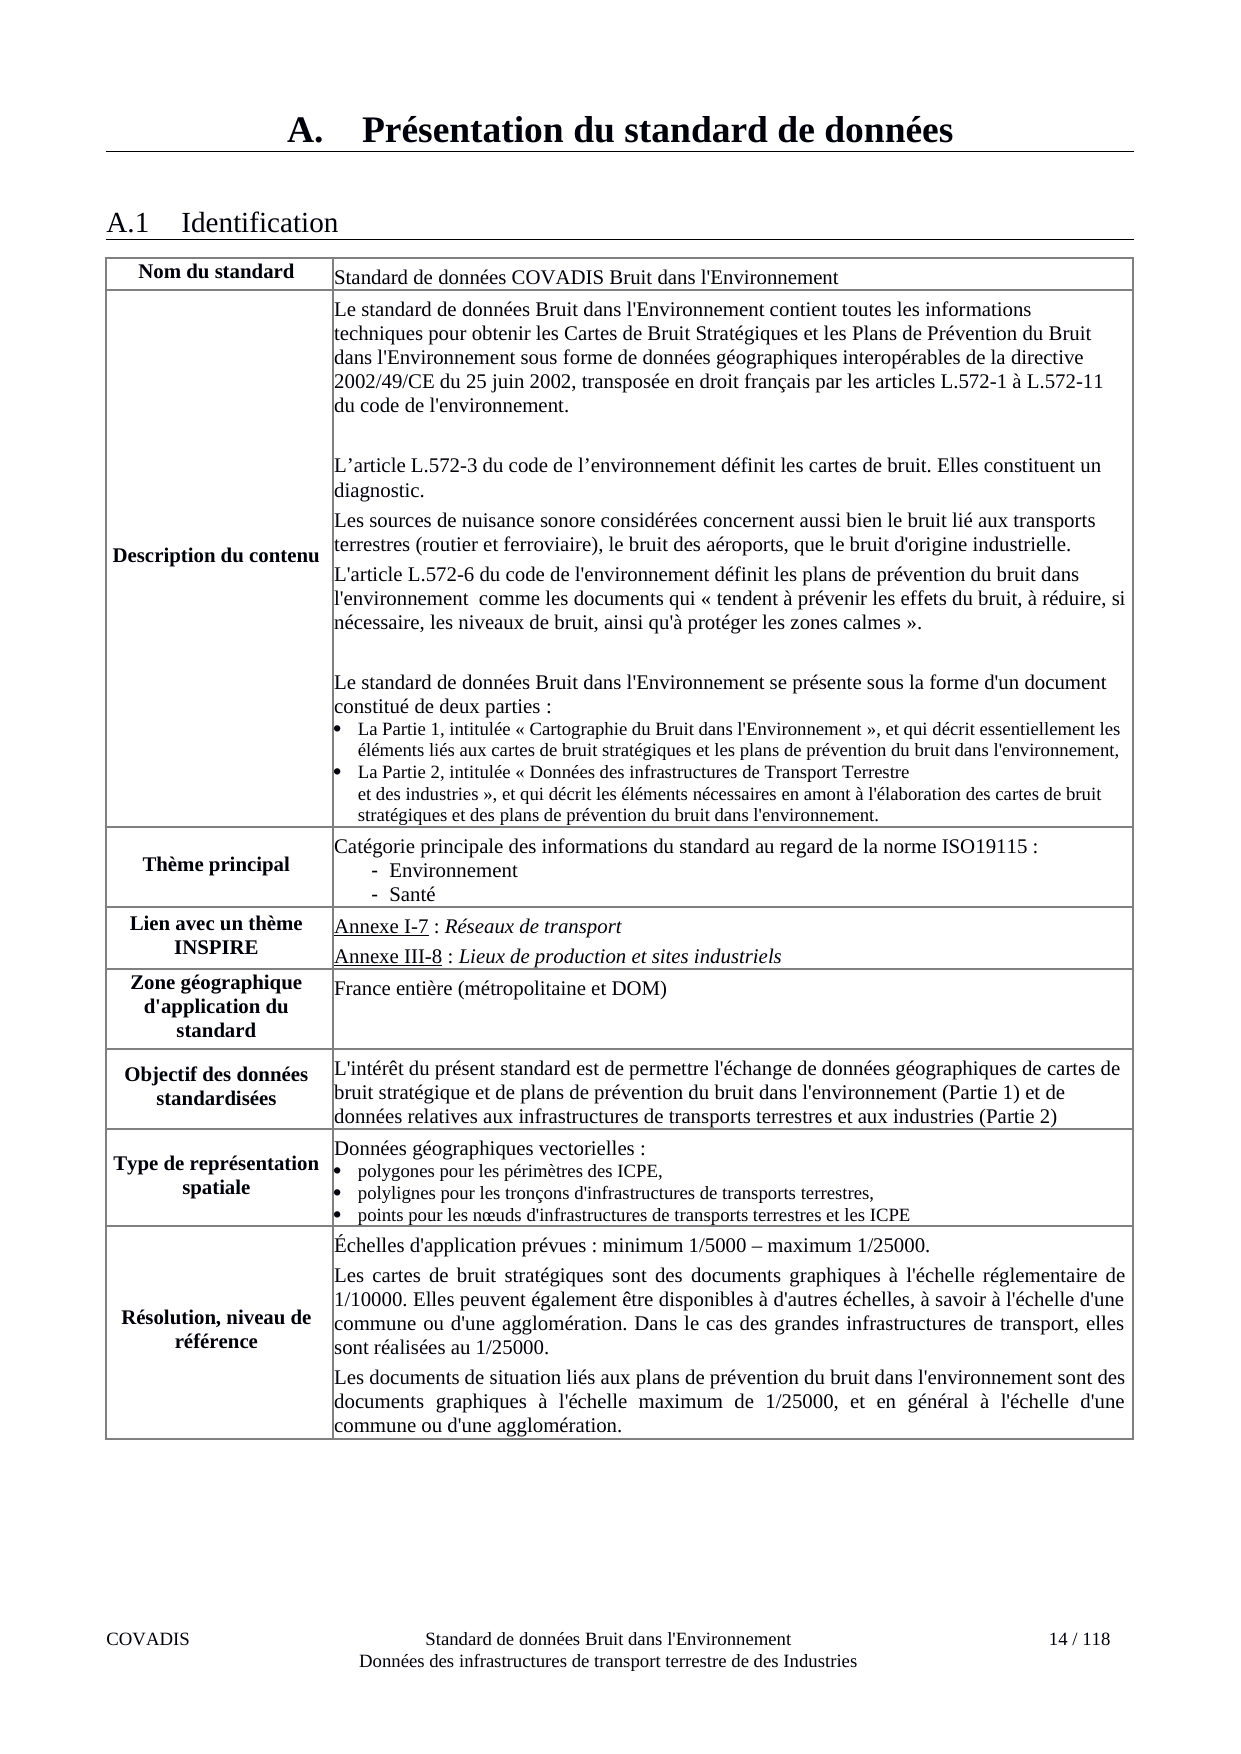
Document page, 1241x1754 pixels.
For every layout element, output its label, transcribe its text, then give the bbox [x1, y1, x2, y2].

table_cell Résolution, niveau de référence [107, 1227, 332, 1437]
table_header Nom du standard [107, 259, 332, 289]
table_cell Catégorie principale des informations du standard au regard de la norme ISO19115 : Environnement Santé [334, 828, 1132, 906]
subtitle Identification [106, 205, 1134, 239]
table_cell Description du contenu [107, 291, 332, 826]
table_cell Lien avec un thème INSPIRE [107, 908, 332, 968]
table_cell Zone géographique d'application du standard [107, 970, 332, 1048]
table_cell France entière (métropolitaine et DOM) [334, 970, 1132, 1048]
table_cell Annexe I-7 : Réseaux de transport Annexe III-8 : Lieux de production et sites industriels [334, 908, 1132, 968]
table_cell Données géographiques vectorielles : polygones pour les périmètres des ICPE, polylignes pour les tronçons d'infrastructures de transports terrestres, points pour les nœuds d'infrastructures de transports terrestres et les ICPE [334, 1130, 1132, 1225]
table_header Standard de données COVADIS Bruit dans l'Environnement [334, 259, 1132, 289]
table_cell Le standard de données Bruit dans l'Environnement contient toutes les informations techniques pour obtenir les Cartes de Bruit Stratégiques et les Plans de Prévention du Bruit dans l'Environnement sous forme de données géographiques interopérables de la directive 2002/49/CE du 25 juin 2002, transposée en droit français par les articles L.572-1 à L.572-11 du code de l'environnement. L’article L.572-3 du code de l’environnement définit les cartes de bruit. Elles constituent un diagnostic. Les sources de nuisance sonore considérées concernent aussi bien le bruit lié aux transports terrestres (routier et ferroviaire), le bruit des aéroports, que le bruit d'origine industrielle. L'article L.572-6 du code de l'environnement définit les plans de prévention du bruit dans l'environnement comme les documents qui « tendent à prévenir les effets du bruit, à réduire, si nécessaire, les niveaux de bruit, ainsi qu'à protéger les zones calmes ». Le standard de données Bruit dans l'Environnement se présente sous la forme d'un document constitué de deux parties : La Partie 1, intitulée « Cartographie du Bruit dans l'Environnement », et qui décrit essentiellement les éléments liés aux cartes de bruit stratégiques et les plans de prévention du bruit dans l'environnement, La Partie 2, intitulée « Données des infrastructures de Transport Terrestre et des industries », et qui décrit les éléments nécessaires en amont à l'élaboration des cartes de bruit stratégiques et des plans de prévention du bruit dans l'environnement. [334, 291, 1132, 826]
table_cell Type de représentation spatiale [107, 1130, 332, 1225]
table_cell Thème principal [107, 828, 332, 906]
table_cell Échelles d'application prévues : minimum 1/5000 – maximum 1/25000. Les cartes de bruit stratégiques sont des documents graphiques à l'échelle réglementaire de 1/10000. Elles peuvent également être disponibles à d'autres échelles, à savoir à l'échelle d'une commune ou d'une agglomération. Dans le cas des grandes infrastructures de transport, elles sont réalisées au 1/25000. Les documents de situation liés aux plans de prévention du bruit dans l'environnement sont des documents graphiques à l'échelle maximum de 1/25000, et en général à l'échelle d'une commune ou d'une agglomération. [334, 1227, 1132, 1437]
table_cell L'intérêt du présent standard est de permettre l'échange de données géographiques de cartes de bruit stratégique et de plans de prévention du bruit dans l'environnement (Partie 1) et de données relatives aux infrastructures de transports terrestres et aux industries (Partie 2) [334, 1050, 1132, 1128]
table_cell Objectif des données standardisées [107, 1050, 332, 1128]
title Présentation du standard de données [106, 107, 1134, 151]
